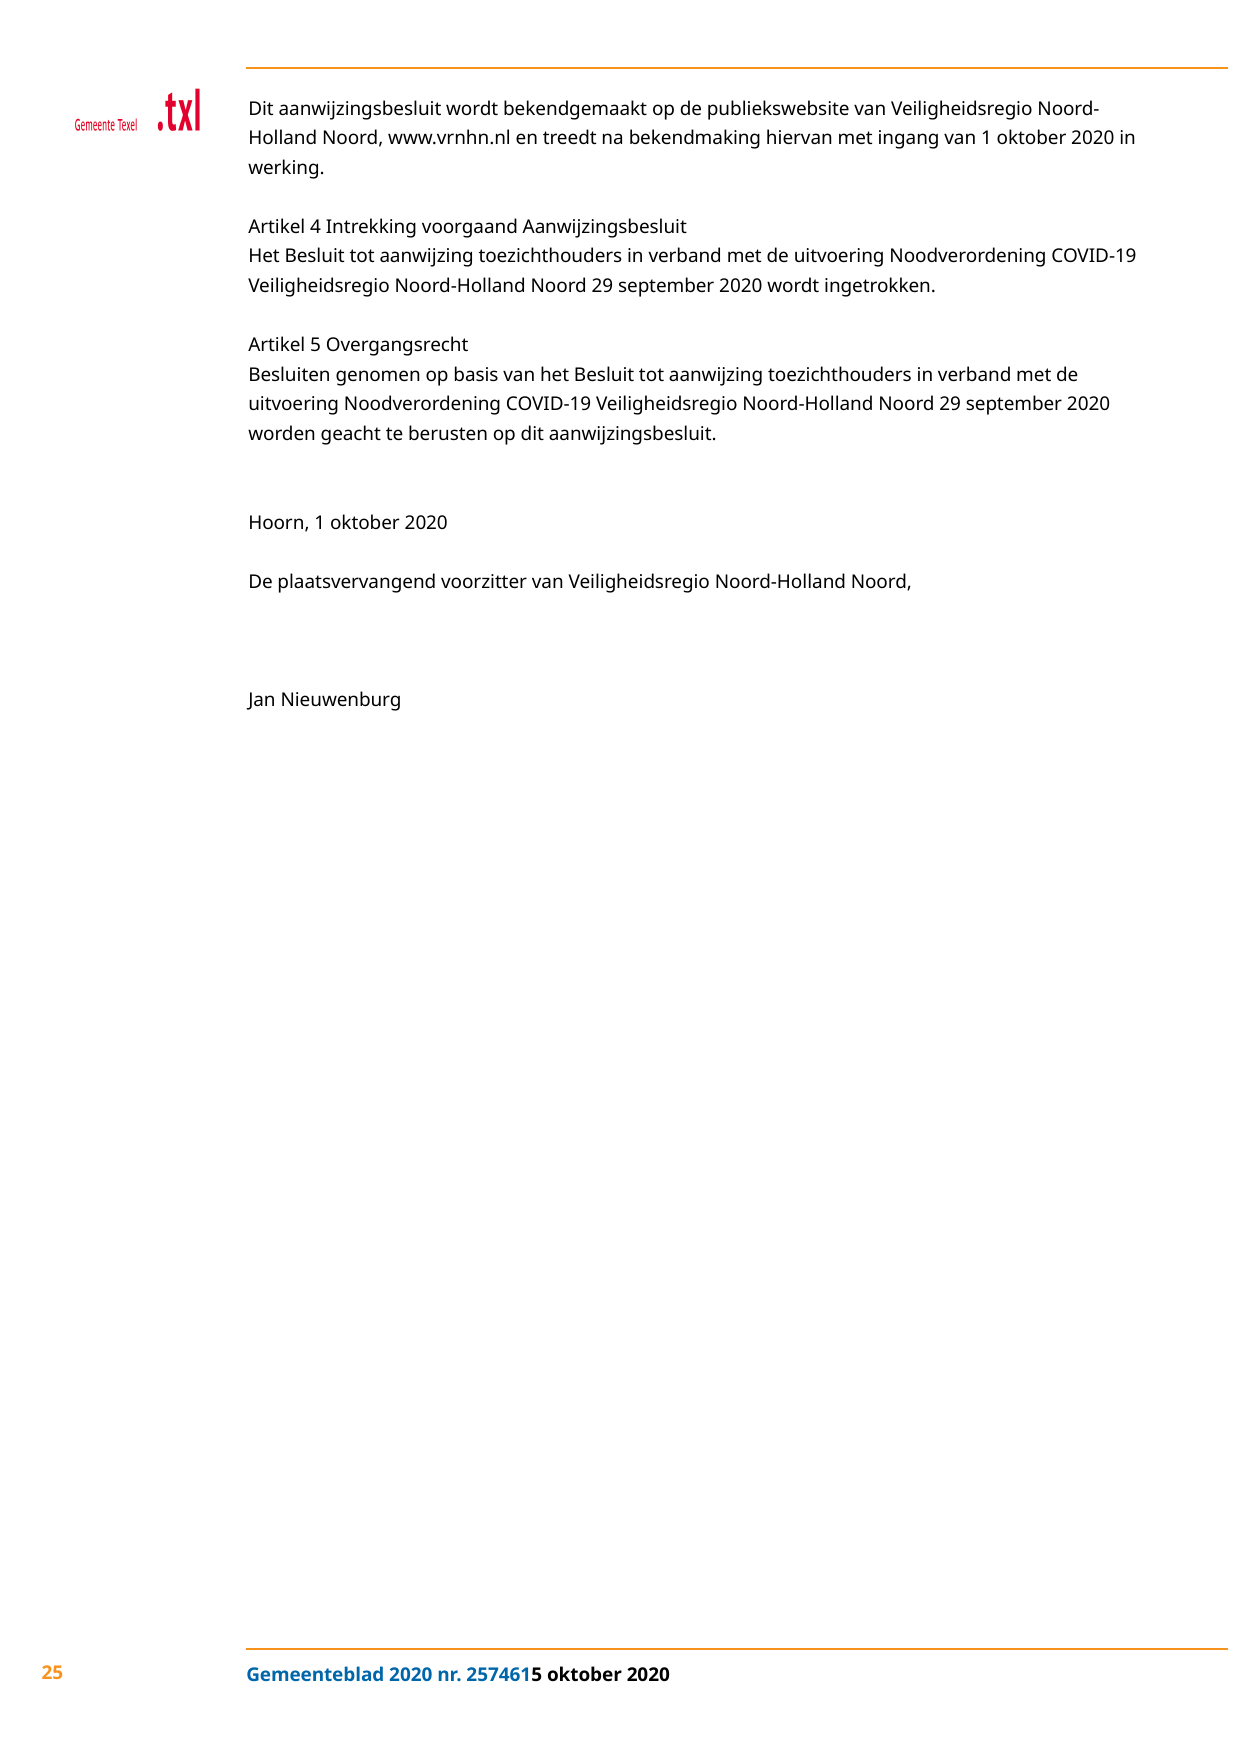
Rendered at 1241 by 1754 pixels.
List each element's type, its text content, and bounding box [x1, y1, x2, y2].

text Het Besluit tot aanwijzing toezichthouders in verband met de uitvoering Noodverordening COVID-19 Veiligheidsregio Noord-Holland Noord 29 september 2020 wordt ingetrokken. [248, 243, 1152, 298]
picture [41, 47, 231, 172]
text Jan Nieuwenburg [248, 686, 1152, 712]
text Dit aanwijzingsbesluit wordt bekendgemaakt op de publiekswebsite van Veiligheidsregio Noord-Holland Noord, www.vrnhn.nl en treedt na bekendmaking hiervan met ingang van 1 oktober 2020 in werking. [248, 95, 1152, 180]
text Hoorn, 1 oktober 2020 [248, 509, 1152, 535]
text Besluiten genomen op basis van het Besluit tot aanwijzing toezichthouders in verband met de uitvoering Noodverordening COVID-19 Veiligheidsregio Noord-Holland Noord 29 september 2020 worden geacht te berusten op dit aanwijzingsbesluit. [248, 361, 1152, 446]
text Artikel 5 Overgangsrecht [248, 331, 1152, 357]
text Artikel 4 Intrekking voorgaand Aanwijzingsbesluit [248, 213, 1152, 239]
text De plaatsvervangend voorzitter van Veiligheidsregio Noord-Holland Noord, [248, 568, 1152, 594]
